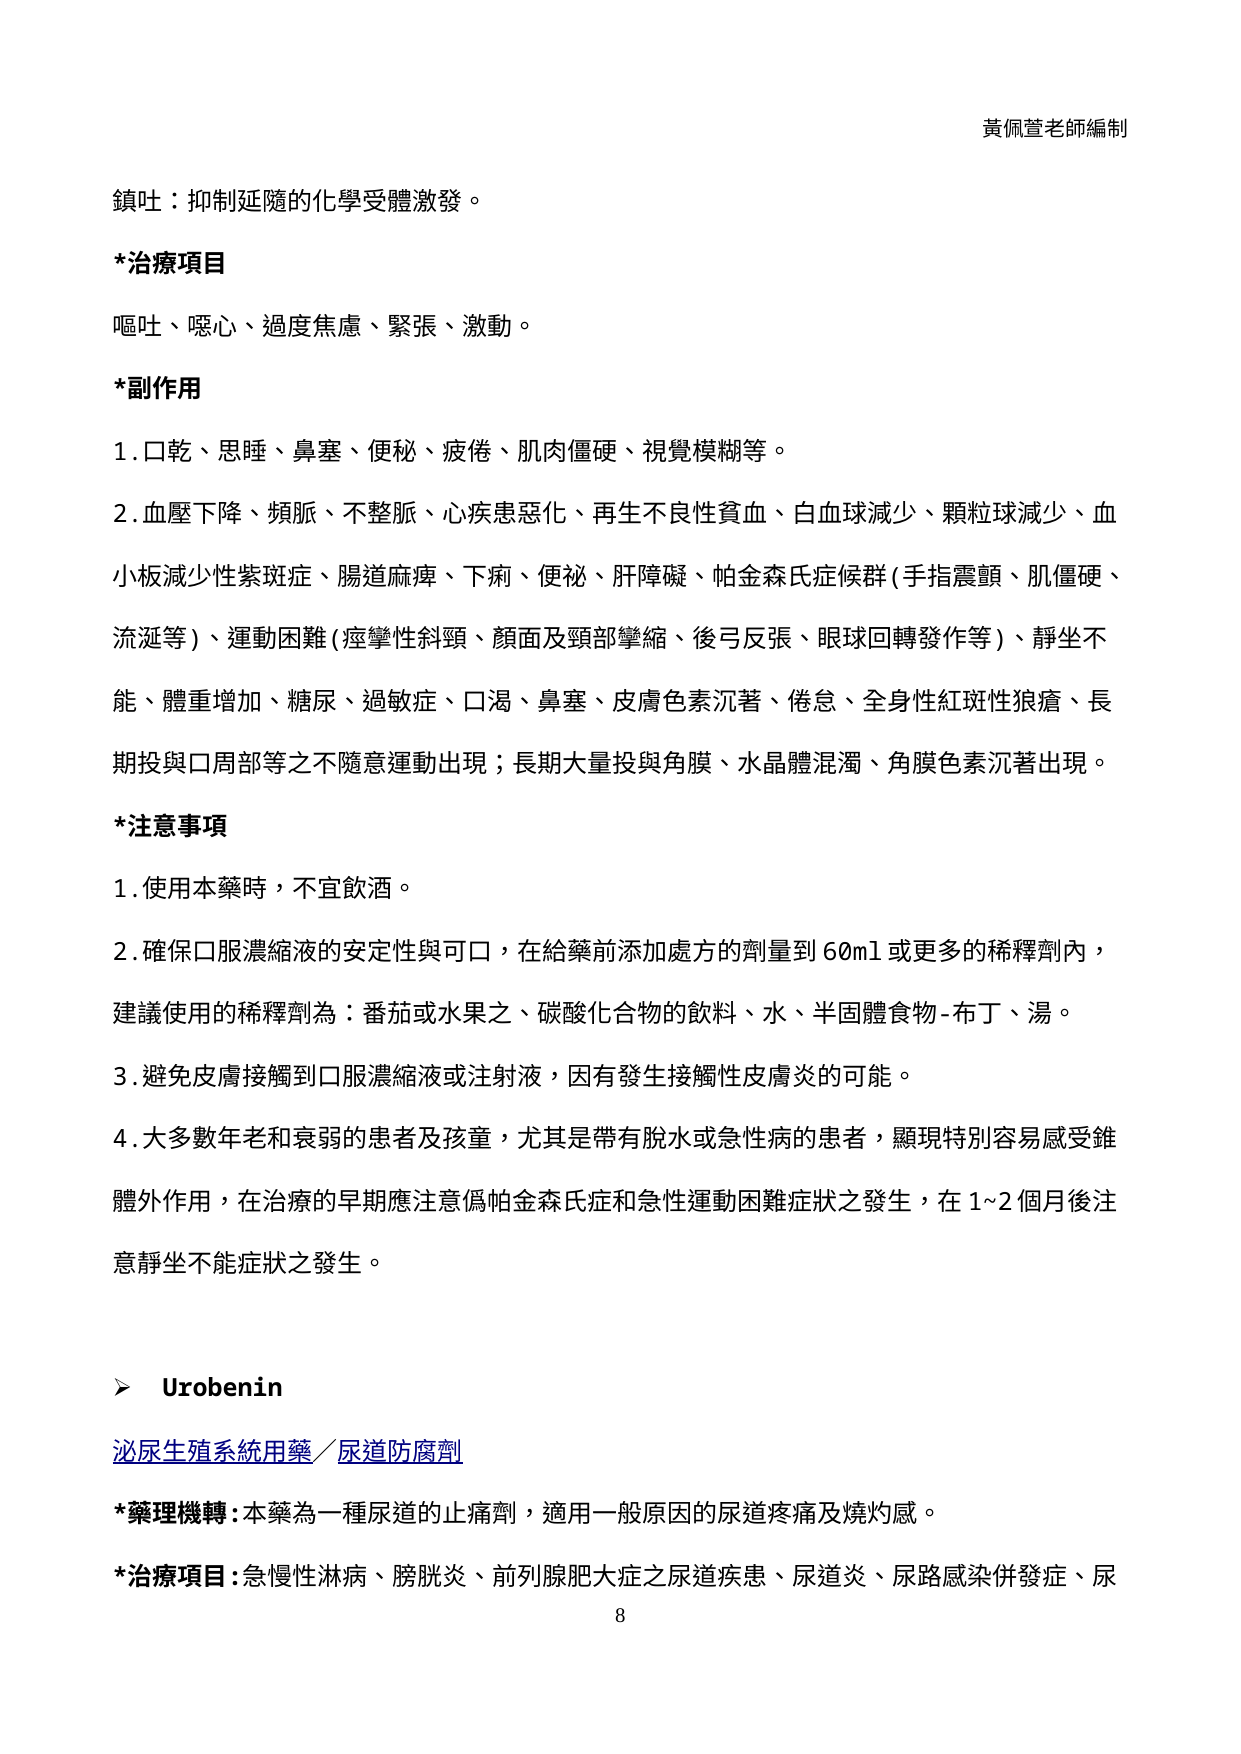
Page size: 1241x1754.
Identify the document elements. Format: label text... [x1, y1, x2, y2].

text 鎮吐：抑制延隨的化學受體激發。 [112, 157, 1128, 220]
text *藥理機轉:本藥為一種尿道的止痛劑，適用一般原因的尿道疼痛及燒灼感。 [112, 1470, 1128, 1532]
list Urobenin [112, 1345, 1128, 1407]
text *注意事項 [112, 782, 1128, 845]
text *治療項目 [112, 220, 1128, 282]
text *治療項目:急慢性淋病、膀胱炎、前列腺肥大症之尿道疾患、尿道炎、尿路感染併發症、尿 [112, 1532, 1128, 1595]
text 泌尿生殖系統用藥／尿道防腐劑 [112, 1407, 1128, 1470]
text 嘔吐、噁心、過度焦慮、緊張、激動。 [112, 282, 1128, 345]
text 1.口乾、思睡、鼻塞、便秘、疲倦、肌肉僵硬、視覺模糊等。 2.血壓下降、頻脈、不整脈、心疾患惡化、再生不良性貧血、白血球減少、顆粒球減少、血小板減少性紫斑症、腸道麻痺、下痢、便祕、肝障礙、帕金森氏症候群(手指震顫、肌僵硬、流涎等)、運動困難(痙攣性斜頸、顏面及頸部攣縮、後弓反張、眼球回轉發作等)、靜坐不能、體重增加、糖尿、過敏症、口渴、鼻塞、皮膚色素沉著、倦怠、全身性紅斑性狼瘡、長期投與口周部等之不隨意運動出現；長期大量投與角膜、水晶體混濁、角膜色素沉著出現。 [112, 407, 1128, 782]
text 1.使用本藥時，不宜飲酒。 2.確保口服濃縮液的安定性與可口，在給藥前添加處方的劑量到60ml或更多的稀釋劑內，建議使用的稀釋劑為：番茄或水果之、碳酸化合物的飲料、水、半固體食物-布丁、湯。 3.避免皮膚接觸到口服濃縮液或注射液，因有發生接觸性皮膚炎的可能。 4.大多數年老和衰弱的患者及孩童，尤其是帶有脫水或急性病的患者，顯現特別容易感受錐體外作用，在治療的早期應注意僞帕金森氏症和急性運動困難症狀之發生，在1~2個月後注意靜坐不能症狀之發生。 [112, 845, 1128, 1282]
text *副作用 [112, 345, 1128, 407]
